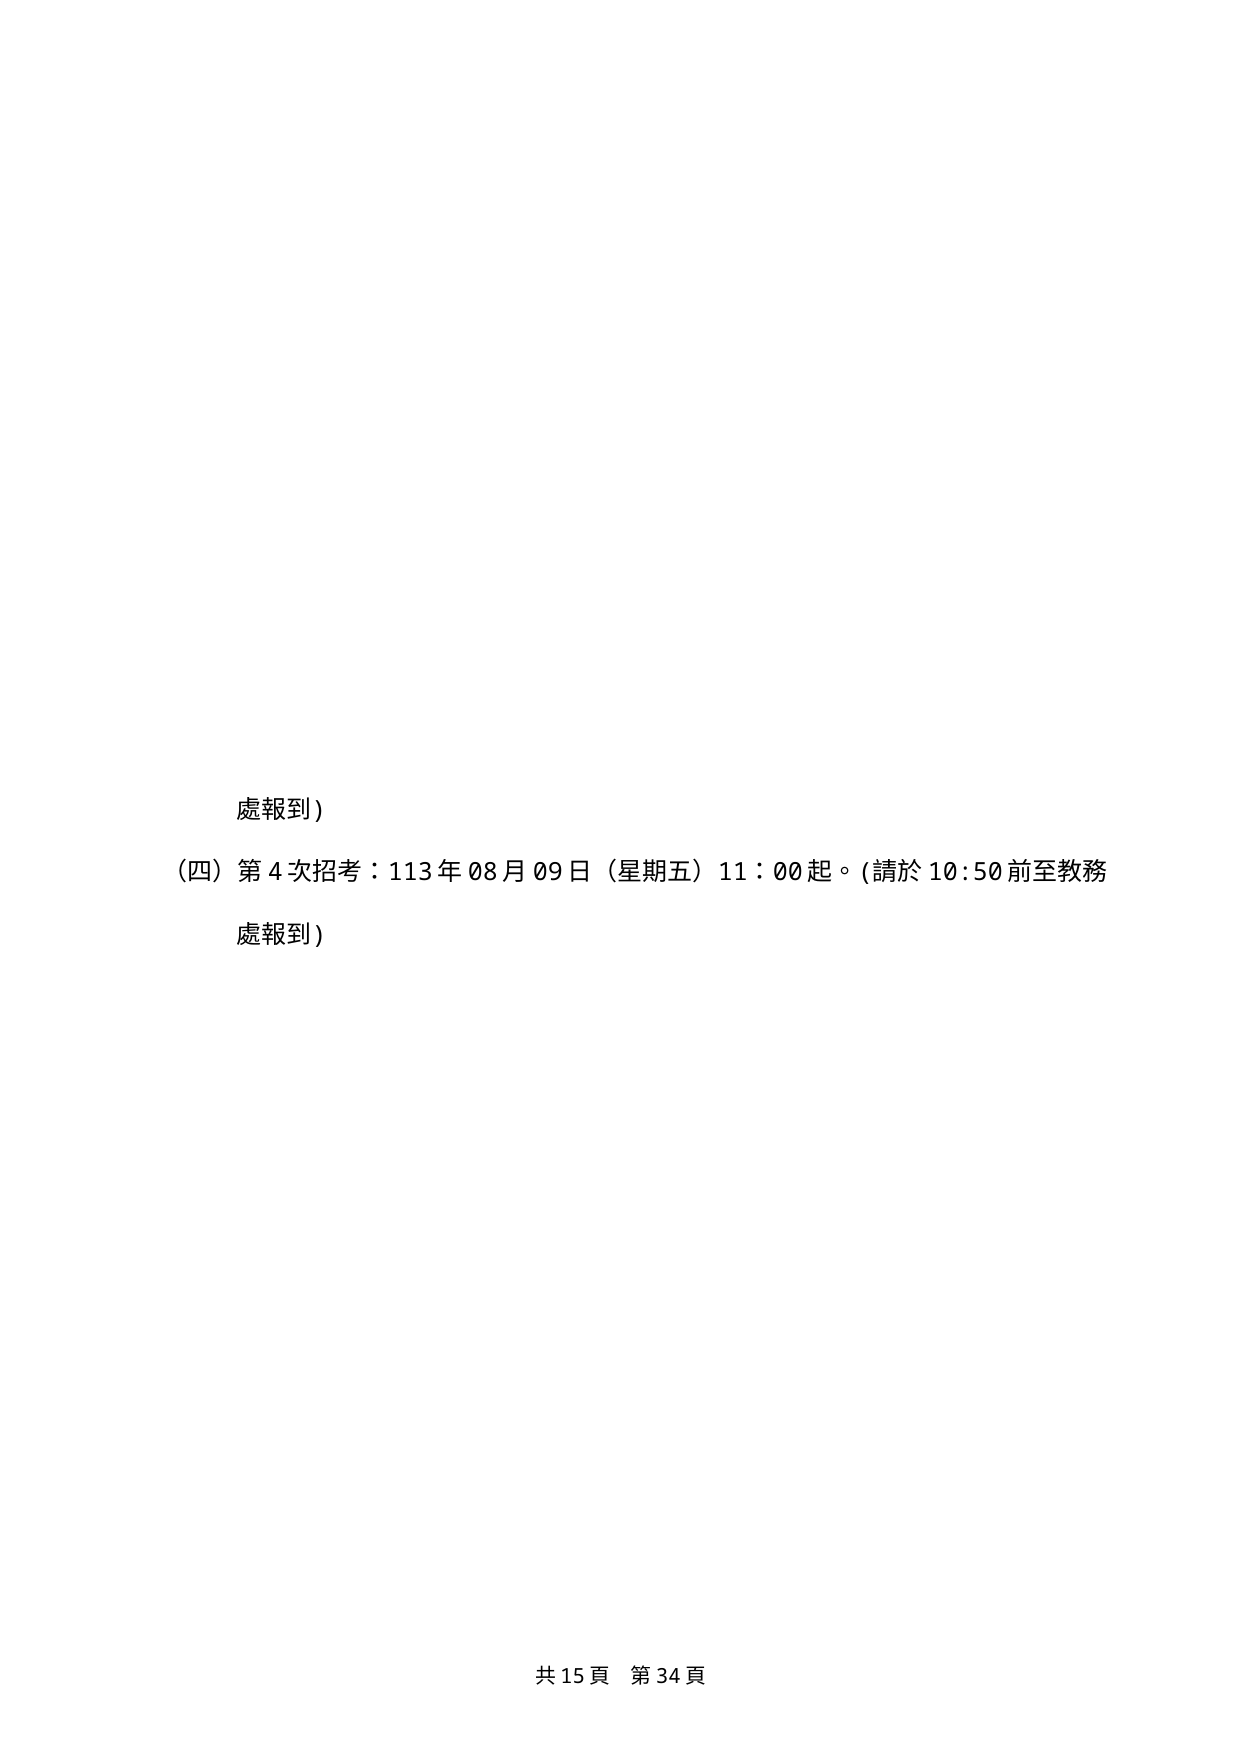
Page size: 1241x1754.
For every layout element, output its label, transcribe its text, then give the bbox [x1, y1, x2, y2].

text （四）第4次招考：113年08月09日（星期五）11：00起。(請於10:50前至教務處報到) [163, 828, 1122, 953]
text 處報到) [148, 766, 1122, 828]
